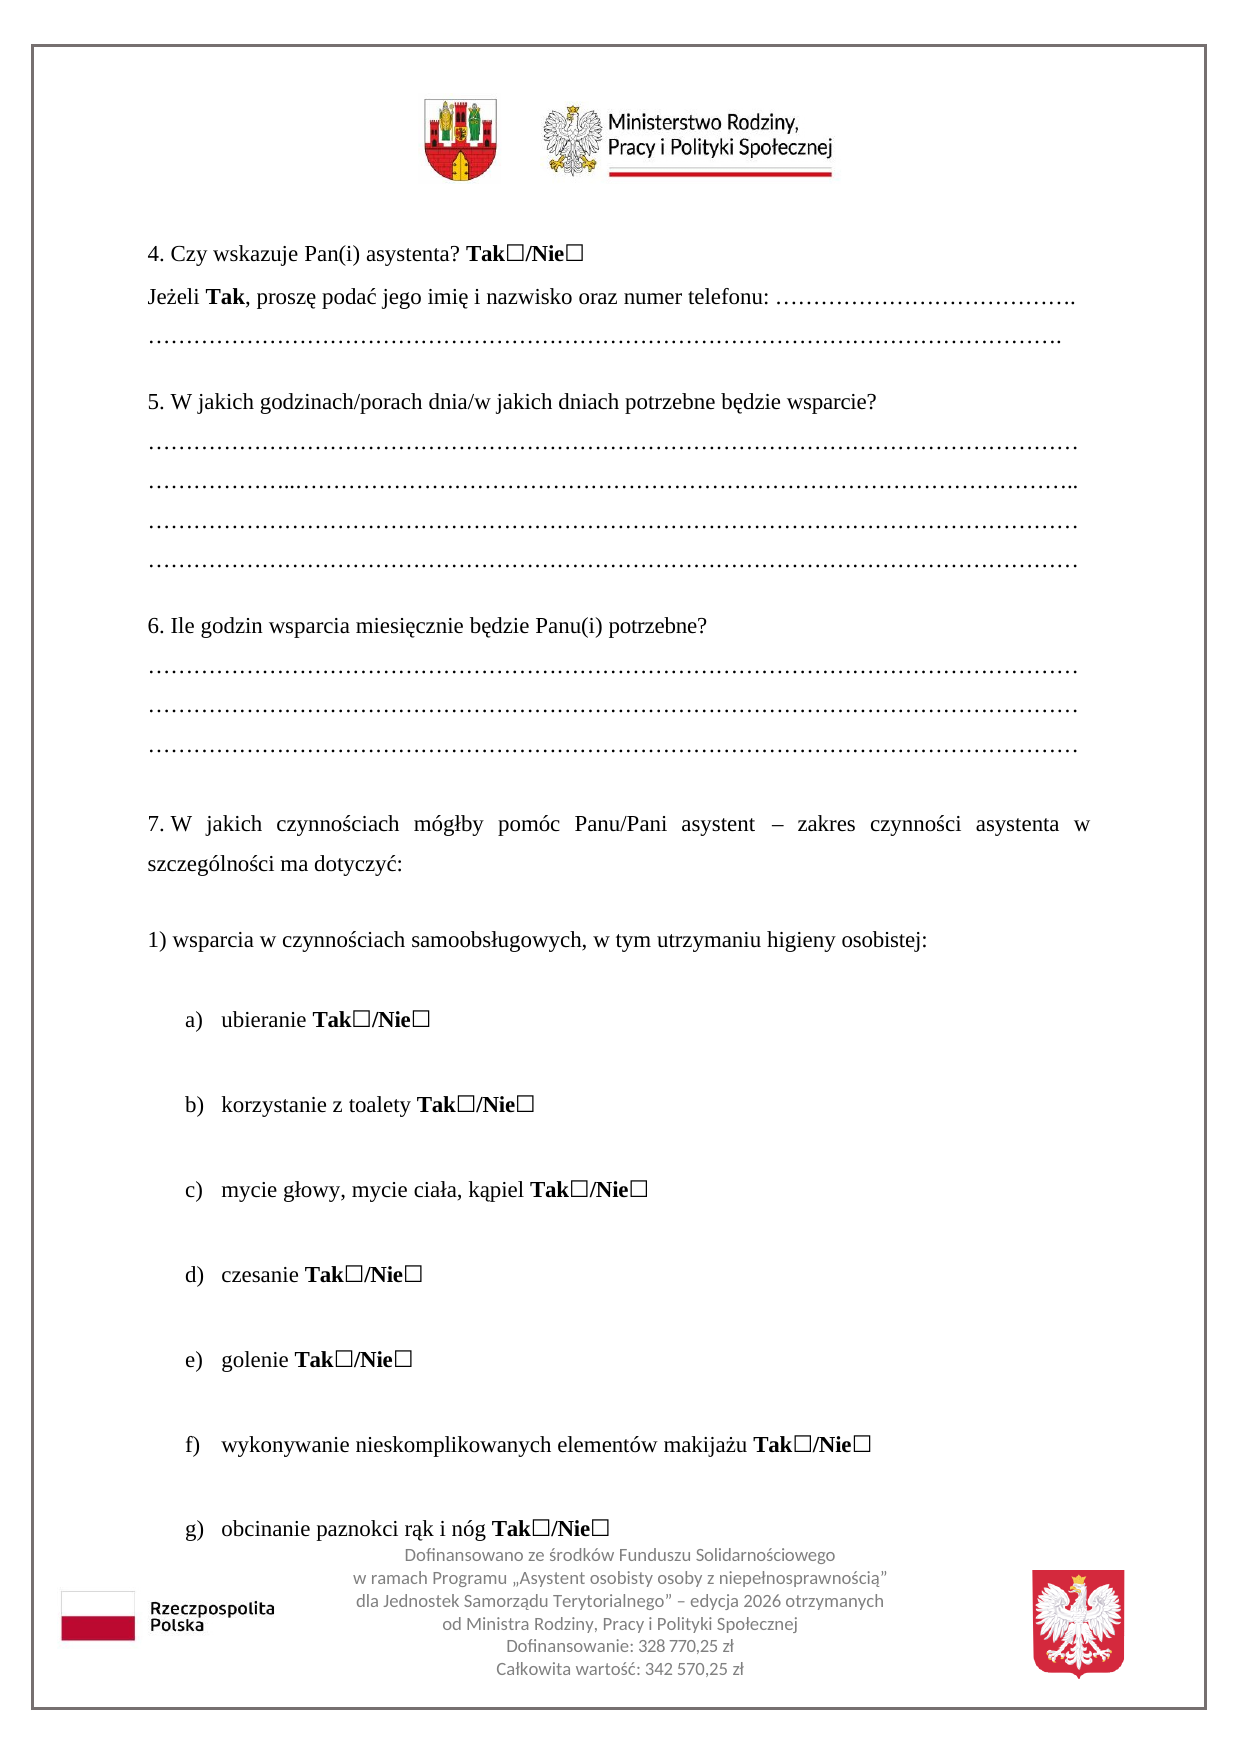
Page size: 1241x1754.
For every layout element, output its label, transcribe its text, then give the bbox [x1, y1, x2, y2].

picture [418, 93, 502, 184]
list ubieranie Tak☐/Nie☐ [185, 1003, 1107, 1035]
text …………………………………………………………………………………………………………… [147, 507, 1107, 533]
picture [56, 1587, 275, 1649]
text ………………..………………………………………………………………………………………….. [147, 467, 1107, 494]
text …………………………………………………………………………………………………………. [147, 322, 1107, 349]
list korzystanie z toalety Tak☐/Nie☐ [185, 1088, 1107, 1119]
list Czy wskazuje Pan(i) asystenta? Tak☐/Nie☐ [147, 236, 1107, 268]
text …………………………………………………………………………………………………………… [147, 428, 1107, 454]
text …………………………………………………………………………………………………………… [147, 692, 1107, 718]
list golenie Tak☐/Nie☐ [185, 1343, 1107, 1374]
list 7. W jakich czynnościach mógłby pomóc Panu/Pani asystent – zakres czynności asystenta w szczególności ma dotyczyć: [147, 810, 1093, 876]
list czesanie Tak☐/Nie☐ [185, 1258, 1107, 1289]
picture [540, 101, 842, 184]
text …………………………………………………………………………………………………………… [147, 731, 1107, 757]
text …………………………………………………………………………………………………………… [147, 546, 1107, 573]
list mycie głowy, mycie ciała, kąpiel Tak☐/Nie☐ [185, 1173, 1107, 1204]
text Jeżeli Tak, proszę podać jego imię i nazwisko oraz numer telefonu: …………………………………. [147, 283, 1107, 309]
list wsparcia w czynnościach samoobsługowych, w tym utrzymaniu higieny osobistej: [147, 926, 1107, 953]
list 6. Ile godzin wsparcia miesięcznie będzie Panu(i) potrzebne? [147, 612, 1107, 639]
list 5. W jakich godzinach/porach dnia/w jakich dniach potrzebne będzie wsparcie? [147, 388, 1107, 415]
list wykonywanie nieskomplikowanych elementów makijażu Tak☐/Nie☐ [185, 1427, 1107, 1459]
text …………………………………………………………………………………………………………… [147, 652, 1107, 678]
picture [1032, 1570, 1125, 1679]
list obcinanie paznokci rąk i nóg Tak☐/Nie☐ [185, 1512, 1107, 1543]
